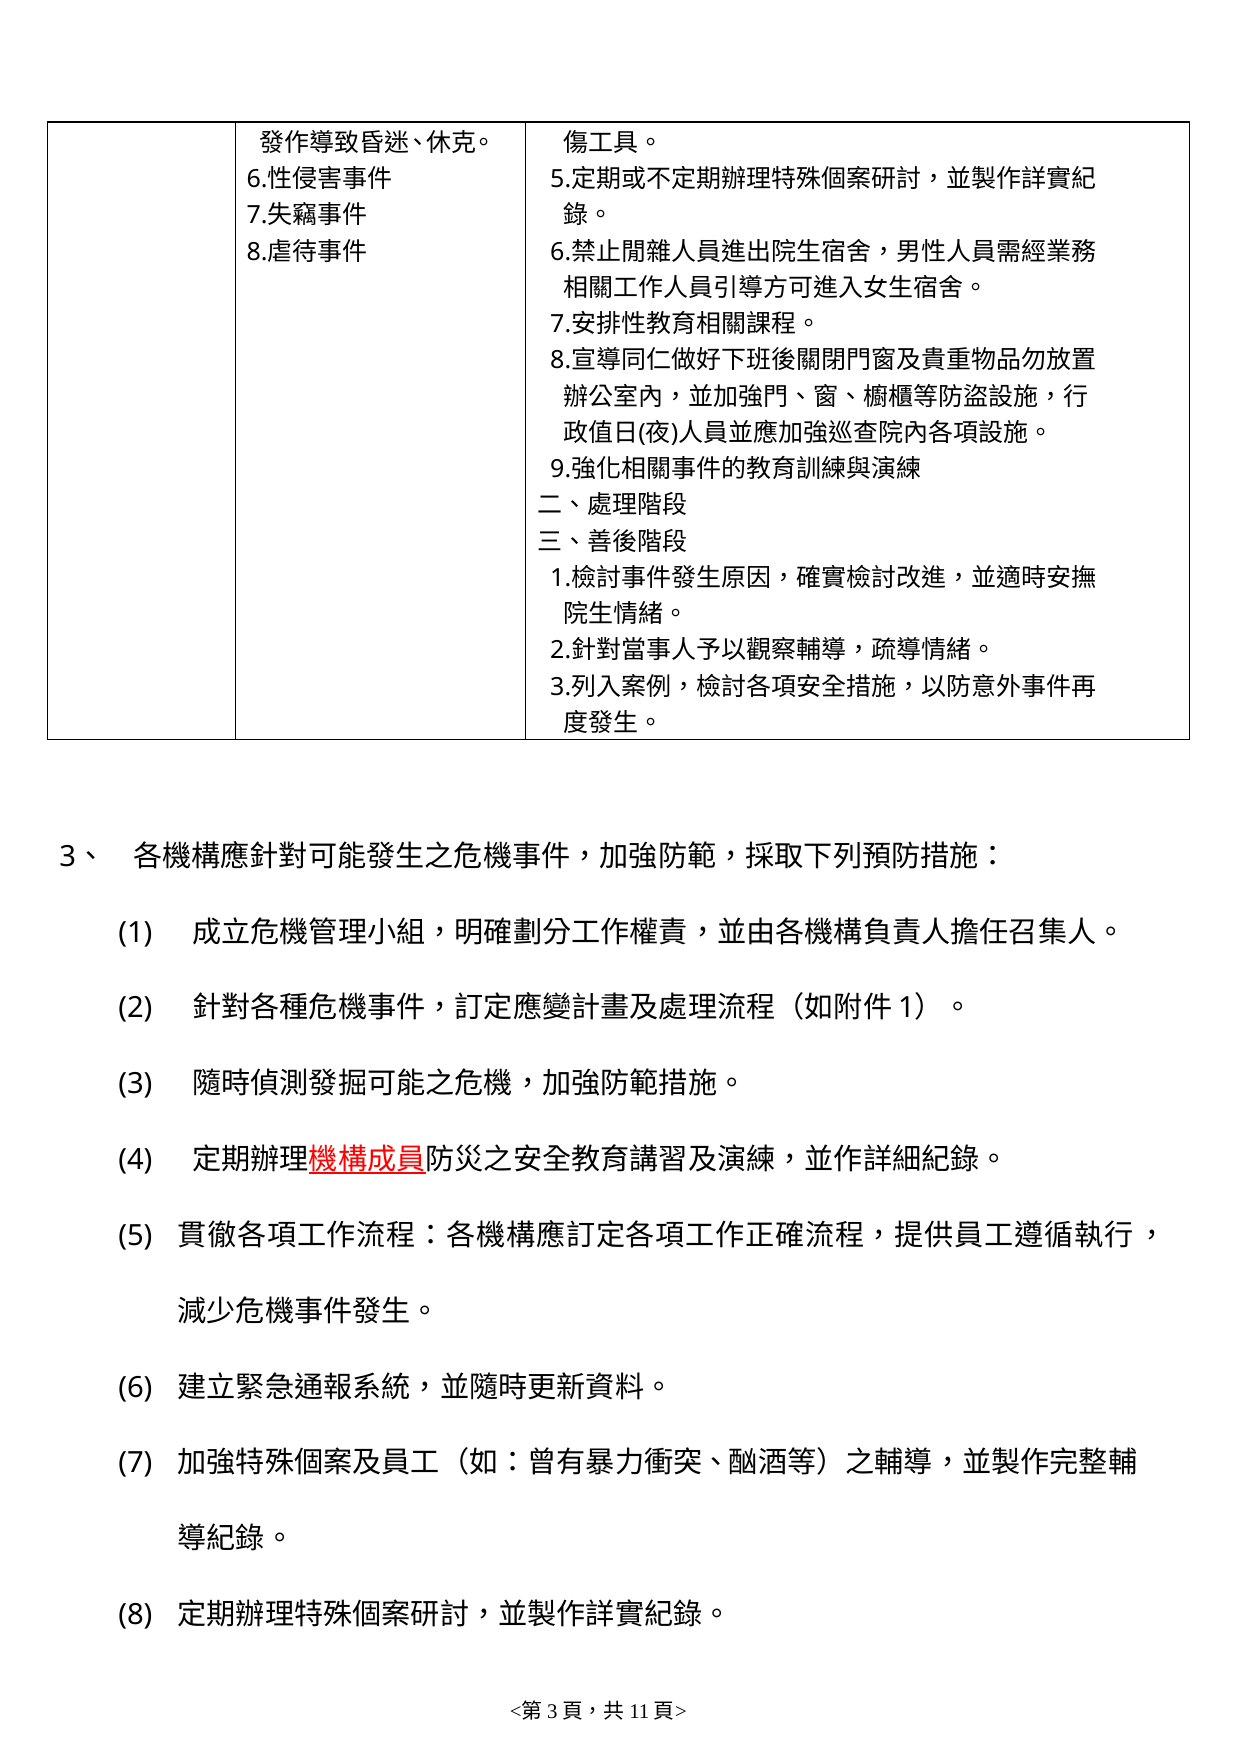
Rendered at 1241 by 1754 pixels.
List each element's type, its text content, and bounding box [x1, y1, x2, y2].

list 各機構應針對可能發生之危機事件，加強防範，採取下列預防措施： [59, 816, 1137, 891]
table_cell 傷工具。 5.定期或不定期辦理特殊個案研討，並製作詳實紀 錄。 6.禁止閒雜人員進出院生宿舍，男性人員需經業務 相關工作人員引導方可進入女生宿舍。 7.安排性教育相關課程。 8.宣導同仁做好下班後關閉門窗及貴重物品勿放置 辦公室內，並加強門、窗、櫥櫃等防盜設施，行 政值日(夜)人員並應加強巡查院內各項設施。 9.強化相關事件的教育訓練與演練 二、處理階段 三、善後階段 1.檢討事件發生原因，確實檢討改進，並適時安撫 院生情緒。 2.針對當事人予以觀察輔導，疏導情緒。 3.列入案例，檢討各項安全措施，以防意外事件再 度發生。 [526, 123, 1189, 739]
table_cell [48, 123, 235, 739]
table_cell 發作導致昏迷、休克。 6.性侵害事件 7.失竊事件 8.虐待事件 [236, 123, 525, 739]
list 建立緊急通報系統，並隨時更新資料。 [118, 1346, 1137, 1422]
list 定期辦理特殊個案研討，並製作詳實紀錄。 [118, 1574, 1137, 1650]
list 成立危機管理小組，明確劃分工作權責，並由各機構負責人擔任召集人。 [118, 891, 1137, 967]
list 加強特殊個案及員工（如：曾有暴力衝突、酗酒等）之輔導，並製作完整輔導紀錄。 [118, 1422, 1137, 1574]
list 貫徹各項工作流程：各機構應訂定各項工作正確流程，提供員工遵循執行，減少危機事件發生。 [118, 1195, 1137, 1346]
list 隨時偵測發掘可能之危機，加強防範措施。 [118, 1043, 1137, 1119]
list 針對各種危機事件，訂定應變計畫及處理流程（如附件1）。 [118, 967, 1137, 1043]
list 定期辦理機構成員防災之安全教育講習及演練，並作詳細紀錄。 [118, 1119, 1137, 1195]
